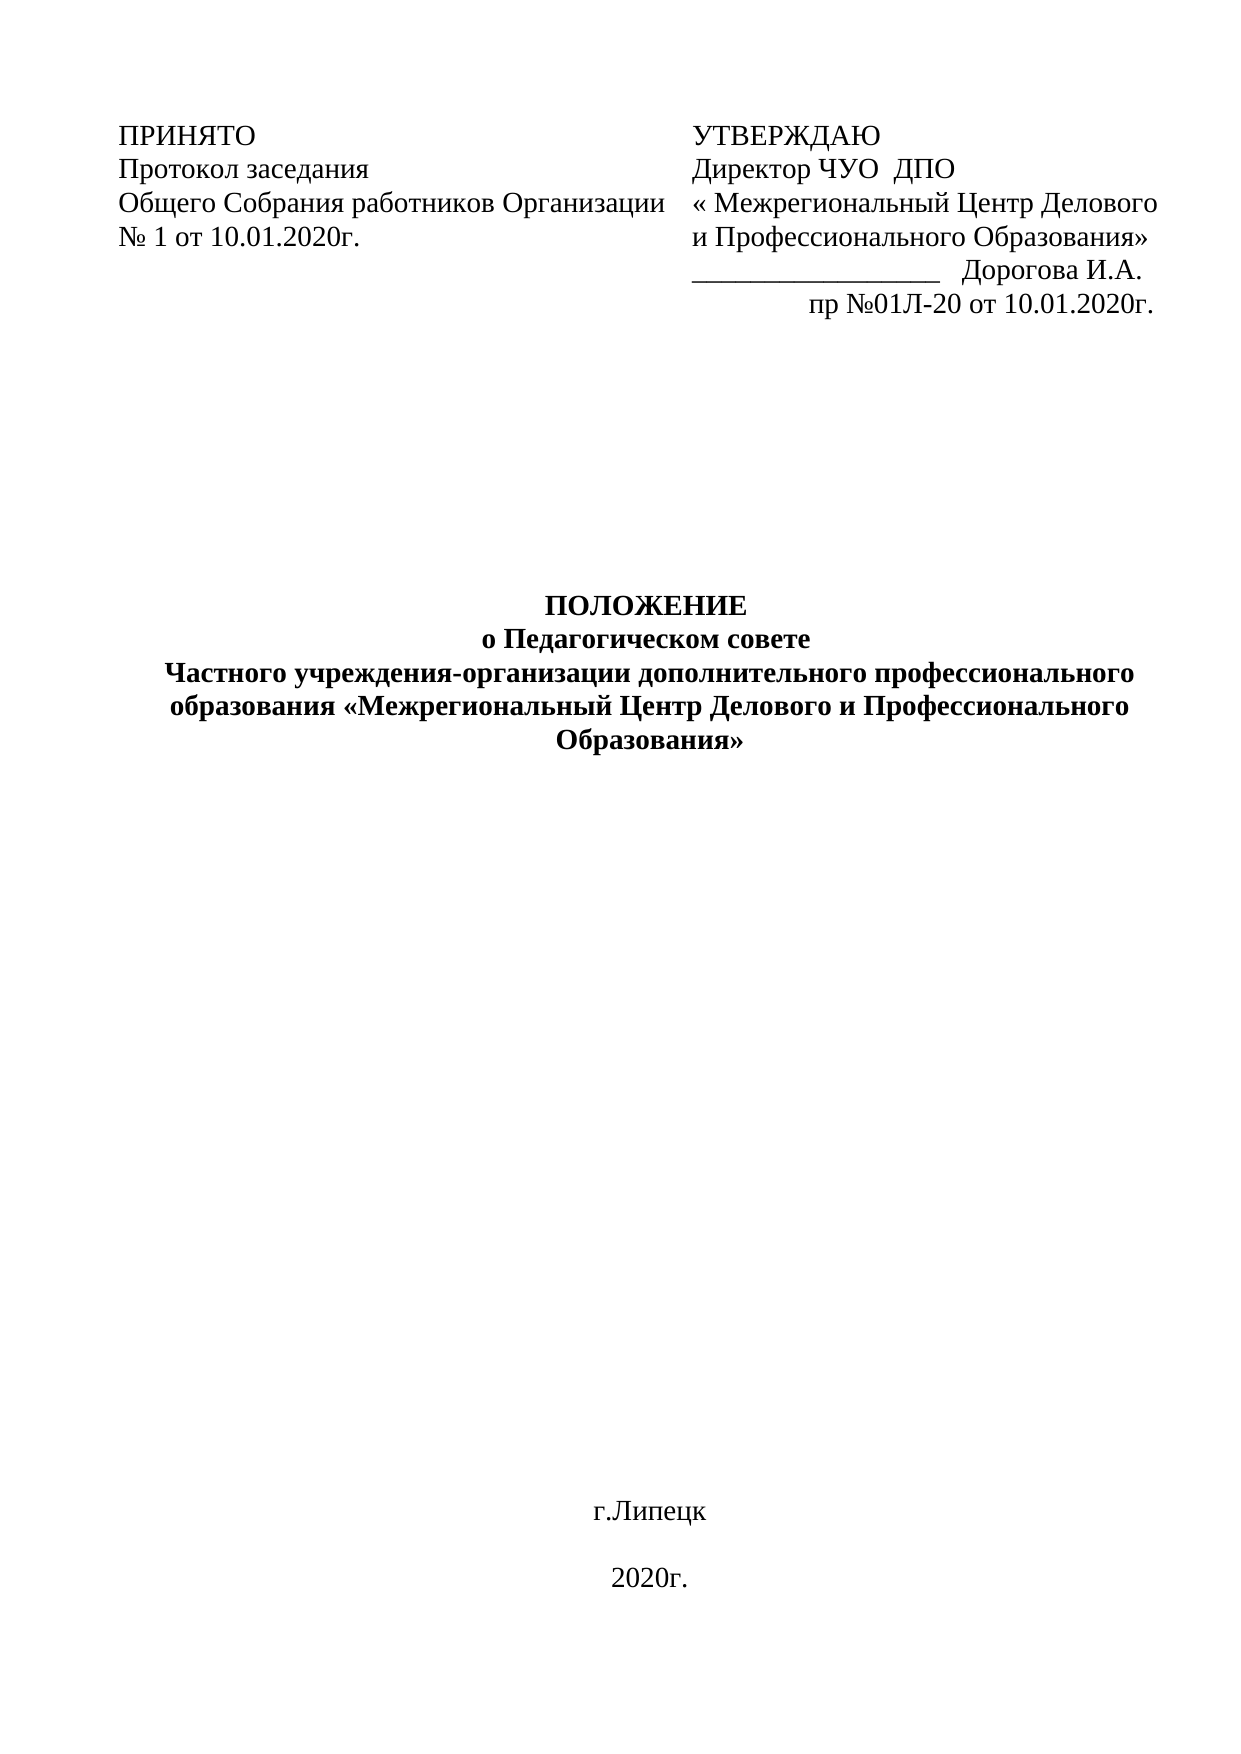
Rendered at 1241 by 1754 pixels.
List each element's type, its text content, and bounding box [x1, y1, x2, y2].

table_header ПРИНЯТО Протокол заседания Общего Собрания работников Организации № 1 от 10.01.2020г. [107, 118, 681, 319]
text 2020г. [118, 1560, 1181, 1594]
text г.Липецк [118, 1493, 1181, 1527]
table_header УТВЕРЖДАЮ Директор ЧУО ДПО « Межрегиональный Центр Делового и Профессионального Образования» _________________ Дорогова И.А. пр №01Л-20 от 10.01.2020г. [681, 118, 1179, 319]
text ПОЛОЖЕНИЕ [118, 588, 1181, 621]
text о Педагогическом совете [118, 621, 1181, 655]
text Частного учреждения-организации дополнительного профессионального образования «Межрегиональный Центр Делового и Профессионального Образования» [118, 655, 1181, 755]
